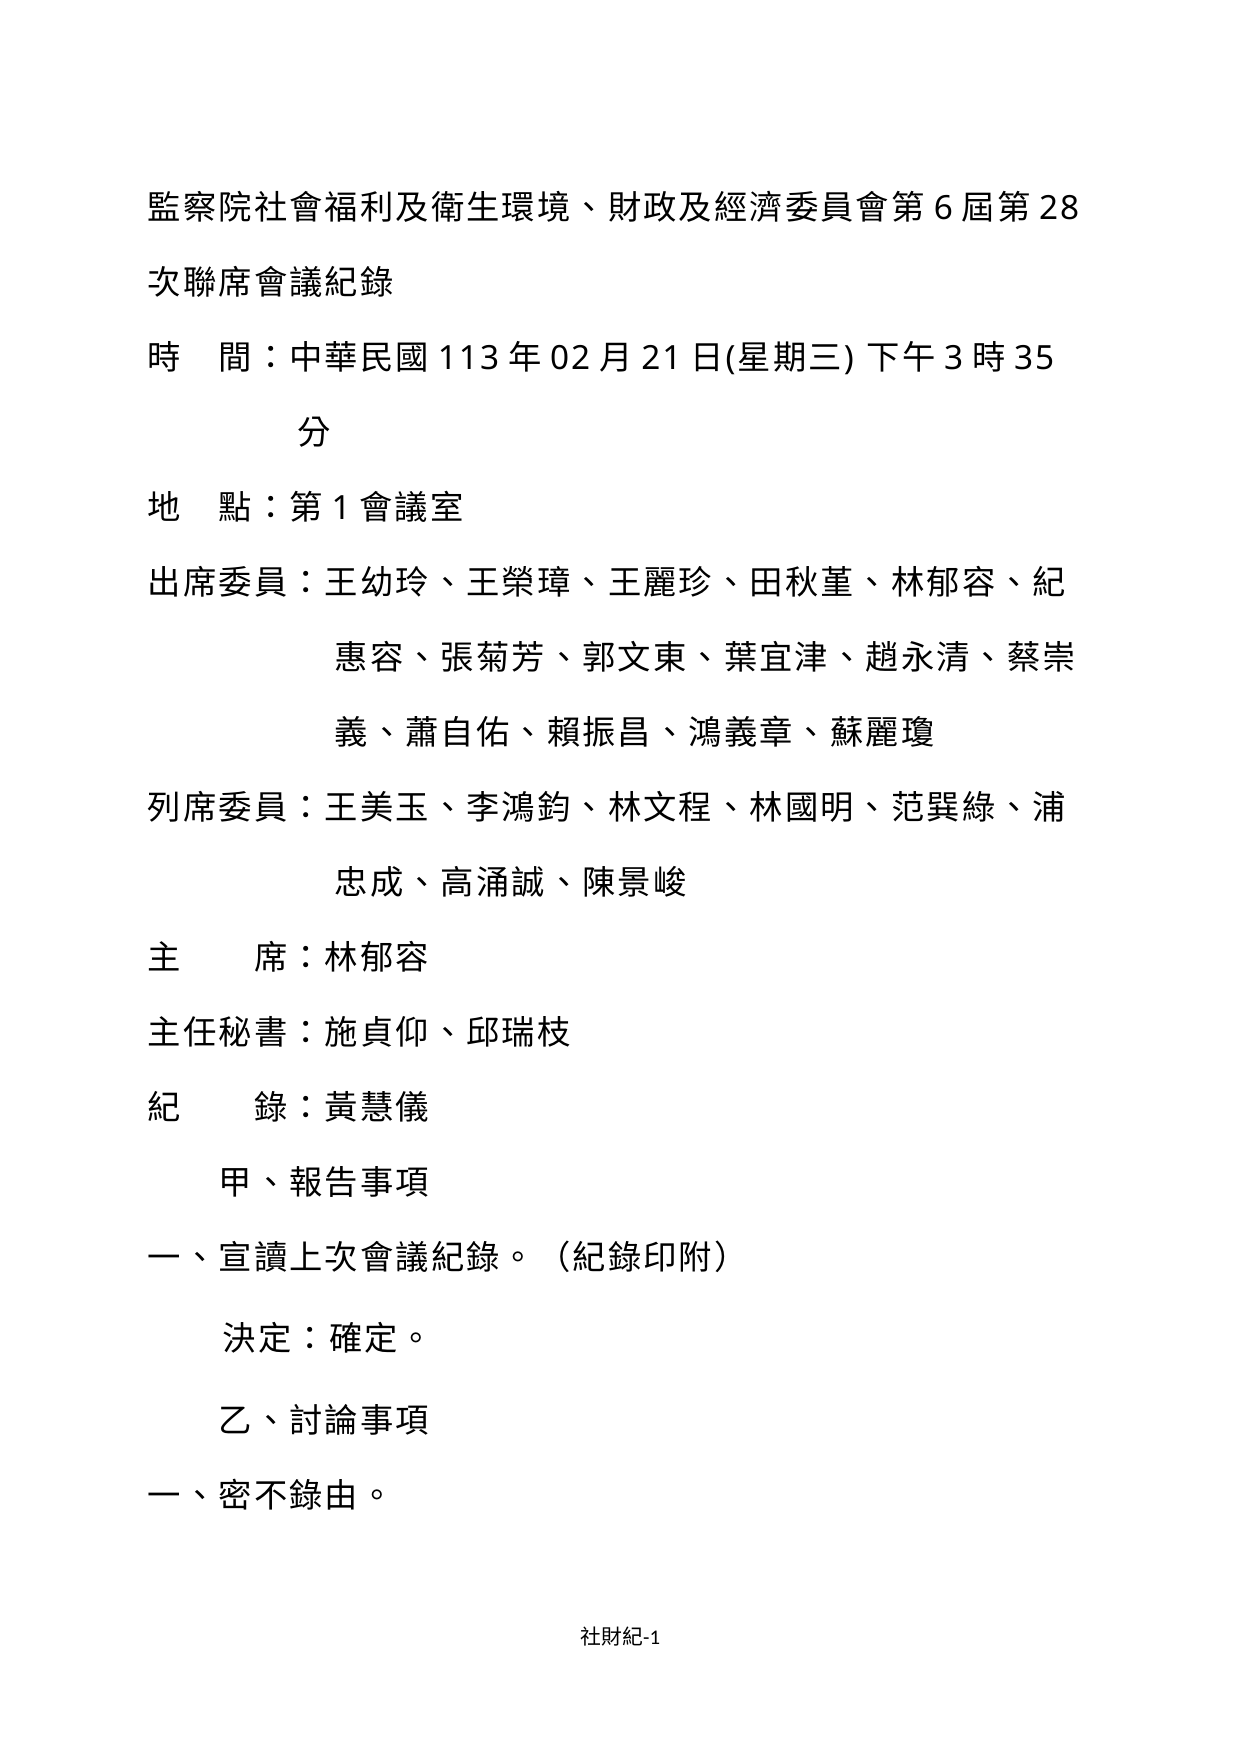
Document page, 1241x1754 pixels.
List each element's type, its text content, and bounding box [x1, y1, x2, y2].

text 列席委員：王美玉、李鴻鈞、林文程、林國明、范巽綠、浦忠成、高涌誠、陳景峻 [148, 768, 1092, 918]
text 出席委員：王幼玲、王榮璋、王麗珍、田秋堇、林郁容、紀惠容、張菊芳、郭文東、葉宜津、趙永清、蔡崇義、蕭自佑、賴振昌、鴻義章、蘇麗瓊 [148, 543, 1092, 768]
text 甲、報告事項 [148, 1143, 1092, 1214]
text 一、宣讀上次會議紀錄。（紀錄印附） [139, 1214, 1101, 1295]
text 乙、討論事項 [139, 1378, 1101, 1452]
text 監察院社會福利及衛生環境、財政及經濟委員會第6屆第28次聯席會議紀錄 [139, 166, 1101, 318]
text 決定：確定。 [214, 1297, 1101, 1376]
text 地 點：第1會議室 [148, 468, 1092, 543]
text 紀 錄：黃慧儀 [148, 1068, 1092, 1143]
text 主 席：林郁容 [148, 918, 1092, 993]
text 主任秘書：施貞仰、邱瑞枝 [148, 993, 1092, 1068]
text 時 間：中華民國113年02月21日(星期三) 下午3時35分 [148, 318, 1092, 468]
text 一、密不錄由。 [139, 1452, 1101, 1532]
